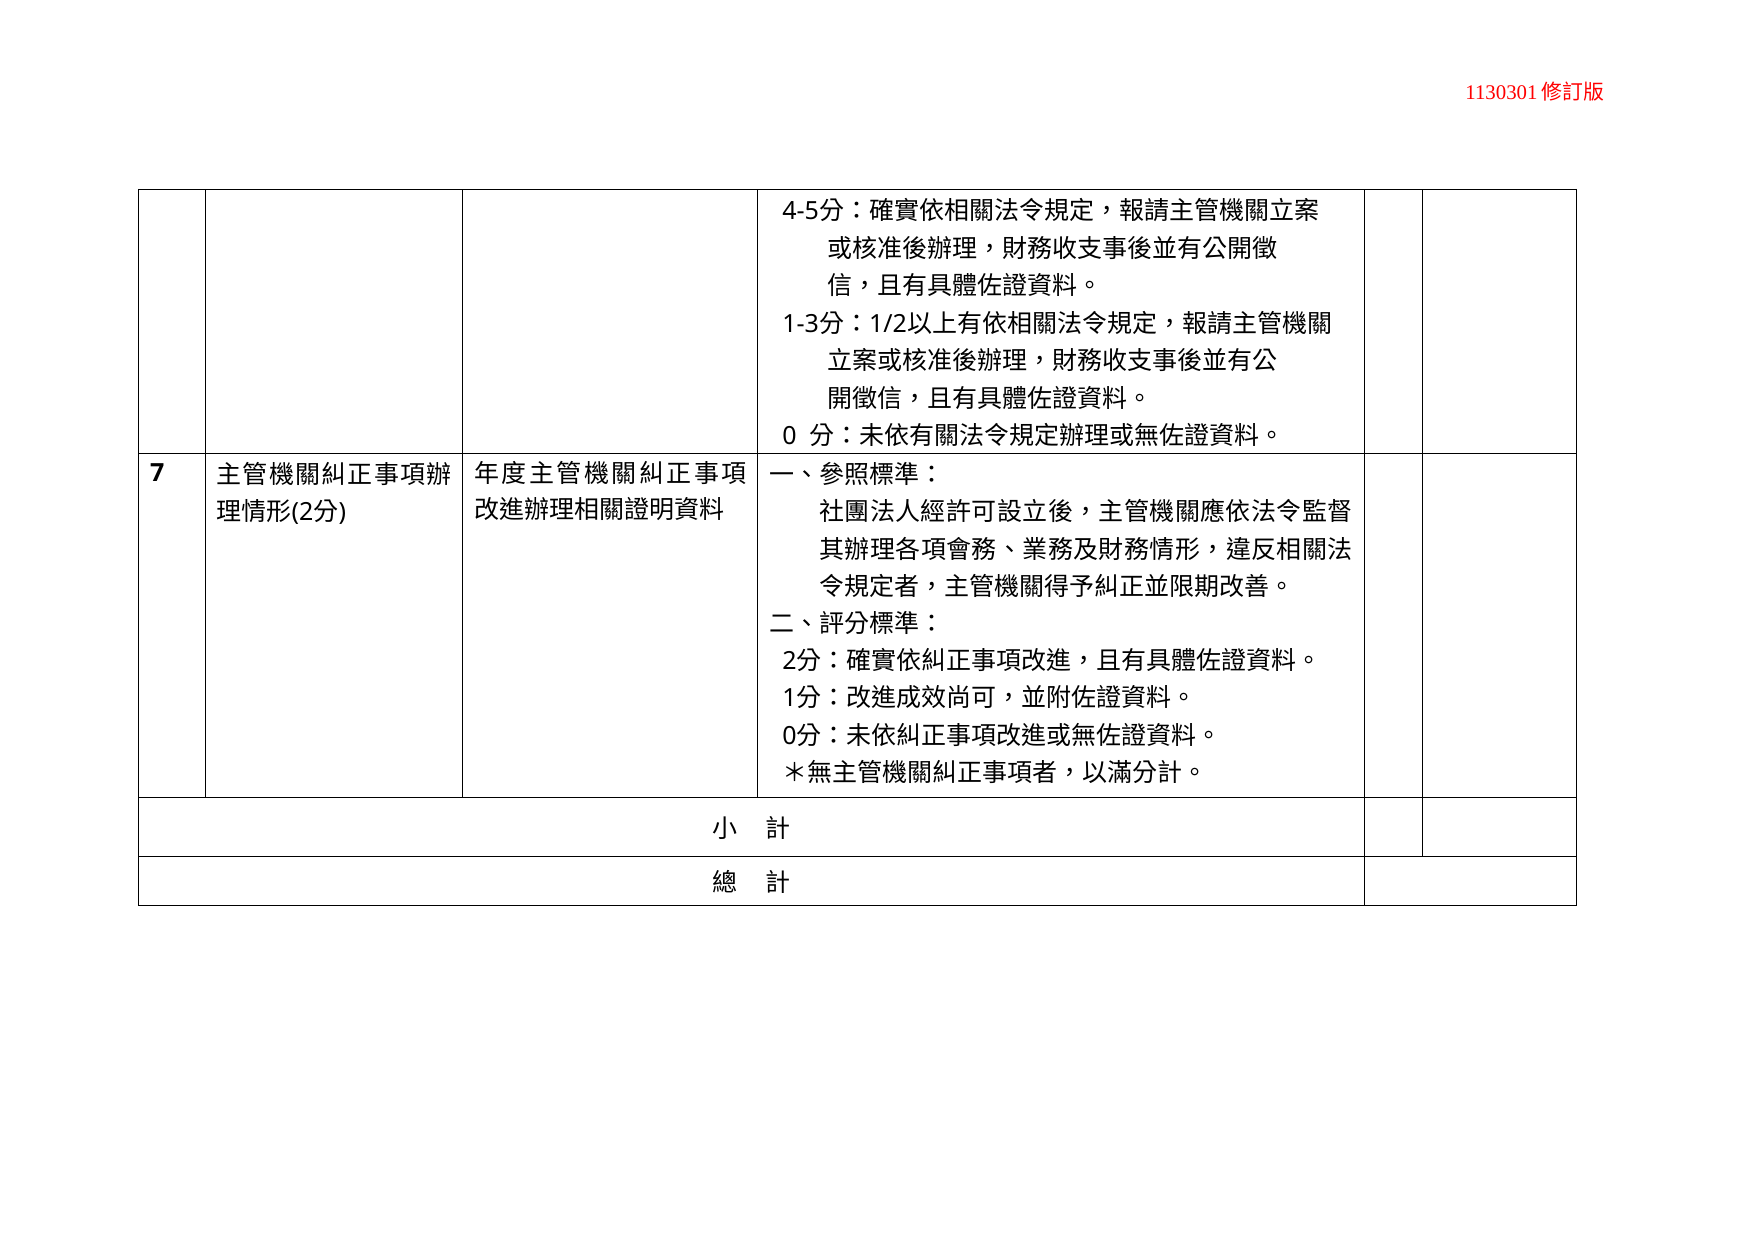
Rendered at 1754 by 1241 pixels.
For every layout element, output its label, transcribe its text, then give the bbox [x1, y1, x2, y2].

table_cell 總 計 [139, 857, 1364, 905]
table_cell 小 計 [139, 798, 1364, 856]
table_cell 一、參照標準： 社團法人經許可設立後，主管機關應依法令監督其辦理各項會務、業務及財務情形，違反相關法令規定者，主管機關得予糾正並限期改善。 二、評分標準： 2分：確實依糾正事項改進，且有具體佐證資料。 1分：改進成效尚可，並附佐證資料。 0分：未依糾正事項改進或無佐證資料。 ＊無主管機關糾正事項者，以滿分計。 [758, 454, 1364, 797]
table_cell [1365, 798, 1422, 856]
table_cell 年度主管機關糾正事項改進辦理相關證明資料 [463, 454, 757, 797]
table_cell [139, 190, 205, 452]
table_cell 主管機關糾正事項辦理情形(2分) [206, 454, 462, 797]
table_cell 4-5分：確實依相關法令規定，報請主管機關立案 或核准後辦理，財務收支事後並有公開徵 信，且有具體佐證資料。 1-3分：1/2以上有依相關法令規定，報請主管機關 立案或核准後辦理，財務收支事後並有公 開徵信，且有具體佐證資料。 0 分：未依有關法令規定辦理或無佐證資料。 [758, 190, 1364, 452]
table_cell [206, 190, 462, 452]
table_cell [1423, 190, 1576, 452]
table_cell [1423, 798, 1576, 856]
table_cell [1365, 190, 1422, 452]
table_cell [1365, 454, 1422, 797]
table_cell [1365, 857, 1576, 905]
table_cell 7 [139, 454, 205, 797]
table_cell [1423, 454, 1576, 797]
table_cell [463, 190, 757, 452]
